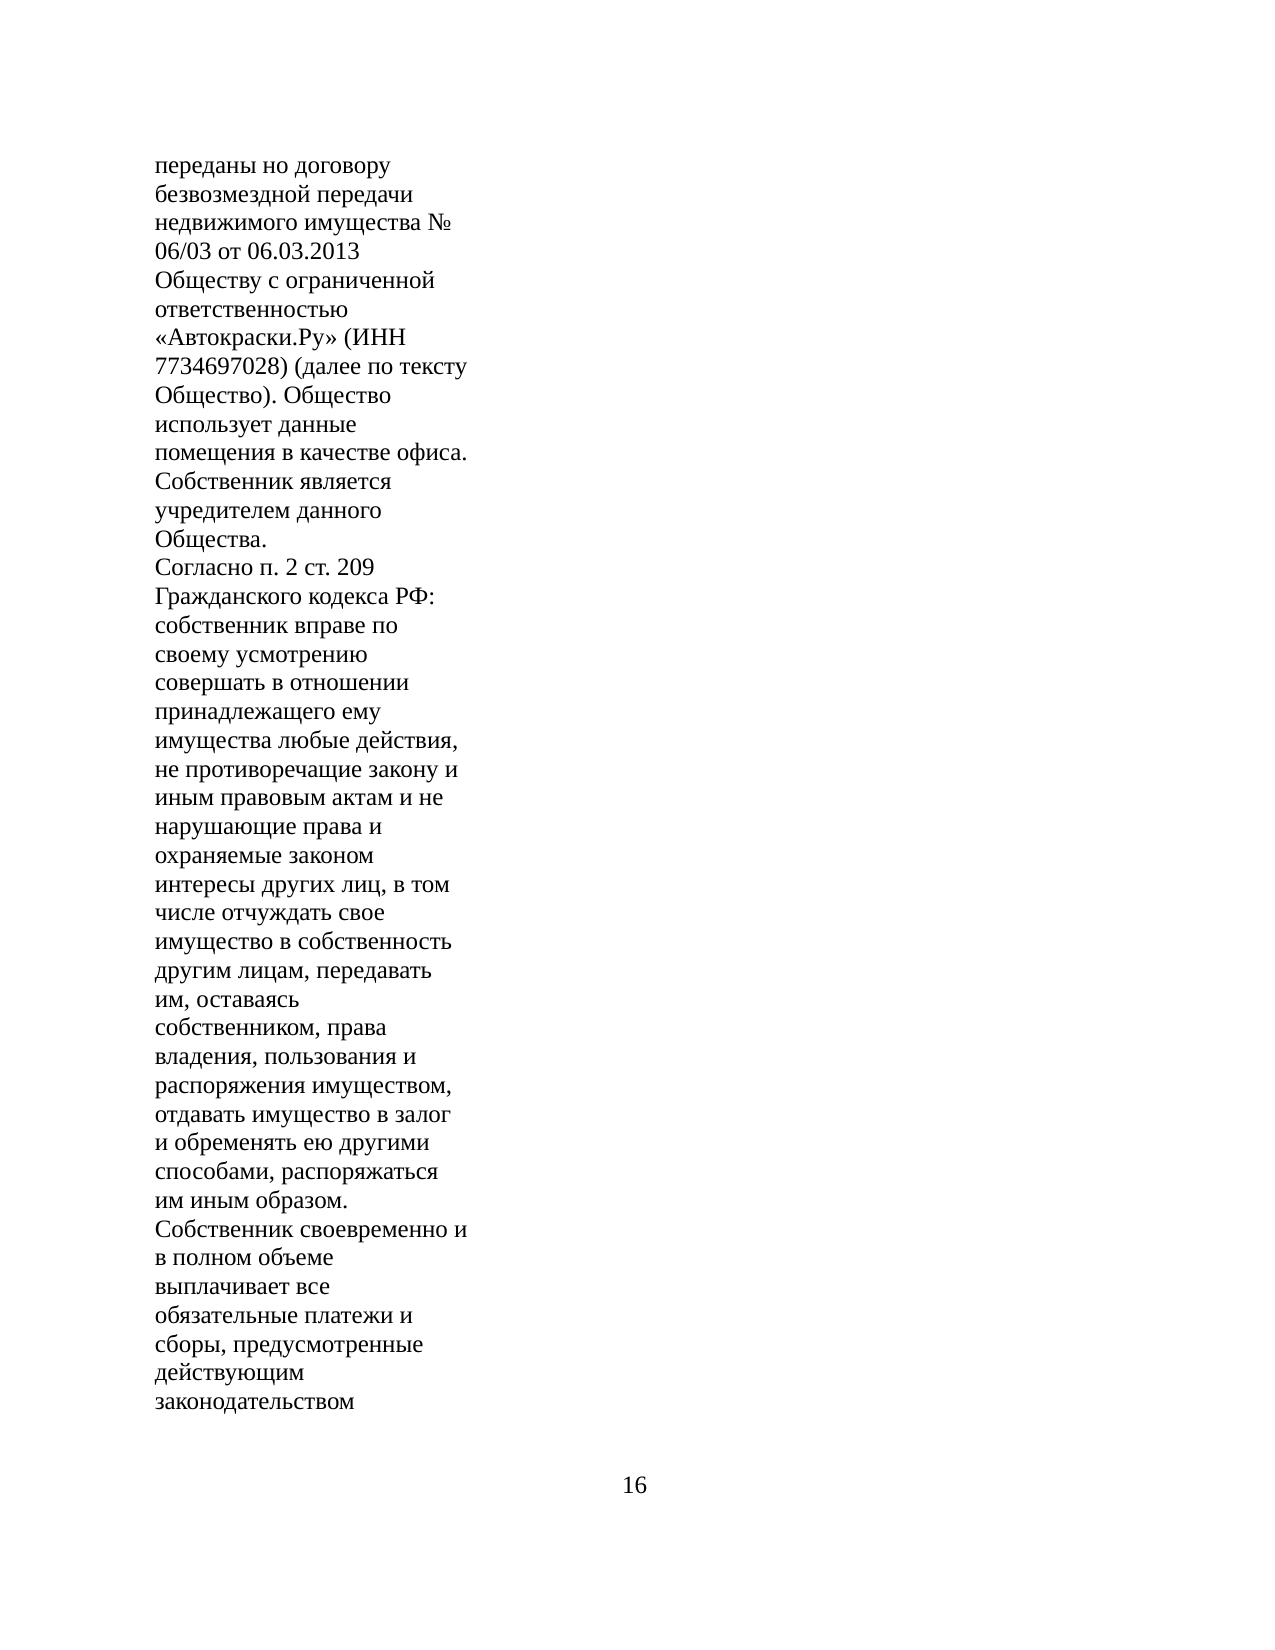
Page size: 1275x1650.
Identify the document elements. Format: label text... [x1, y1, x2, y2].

table_cell [475, 150, 800, 1415]
table_cell переданы но договору безвозмездной передачи недвижимого имущества № 06/03 от 06.03.2013 Обществу с ограниченной ответственностью «Автокраски.Ру» (ИНН 7734697028) (далее по тексту Общество). Общество использует данные помещения в качестве офиса. Собственник является учредителем данного Общества. Согласно п. 2 ст. 209 Гражданского кодекса РФ: собственник вправе по своему усмотрению совершать в отношении принадлежащего ему имущества любые действия, не противоречащие закону и иным правовым актам и не нарушающие права и охраняемые законом интересы других лиц, в том числе отчуждать свое имущество в собственность другим лицам, передавать им, оставаясь собственником, права владения, пользования и распоряжения имуществом, отдавать имущество в залог и обременять ею другими способами, распоряжаться им иным образом. Собственник своевременно и в полном объеме выплачивает все обязательные платежи и сборы, предусмотренные действующим законодательством [150, 150, 475, 1415]
table_cell [800, 150, 1125, 1415]
